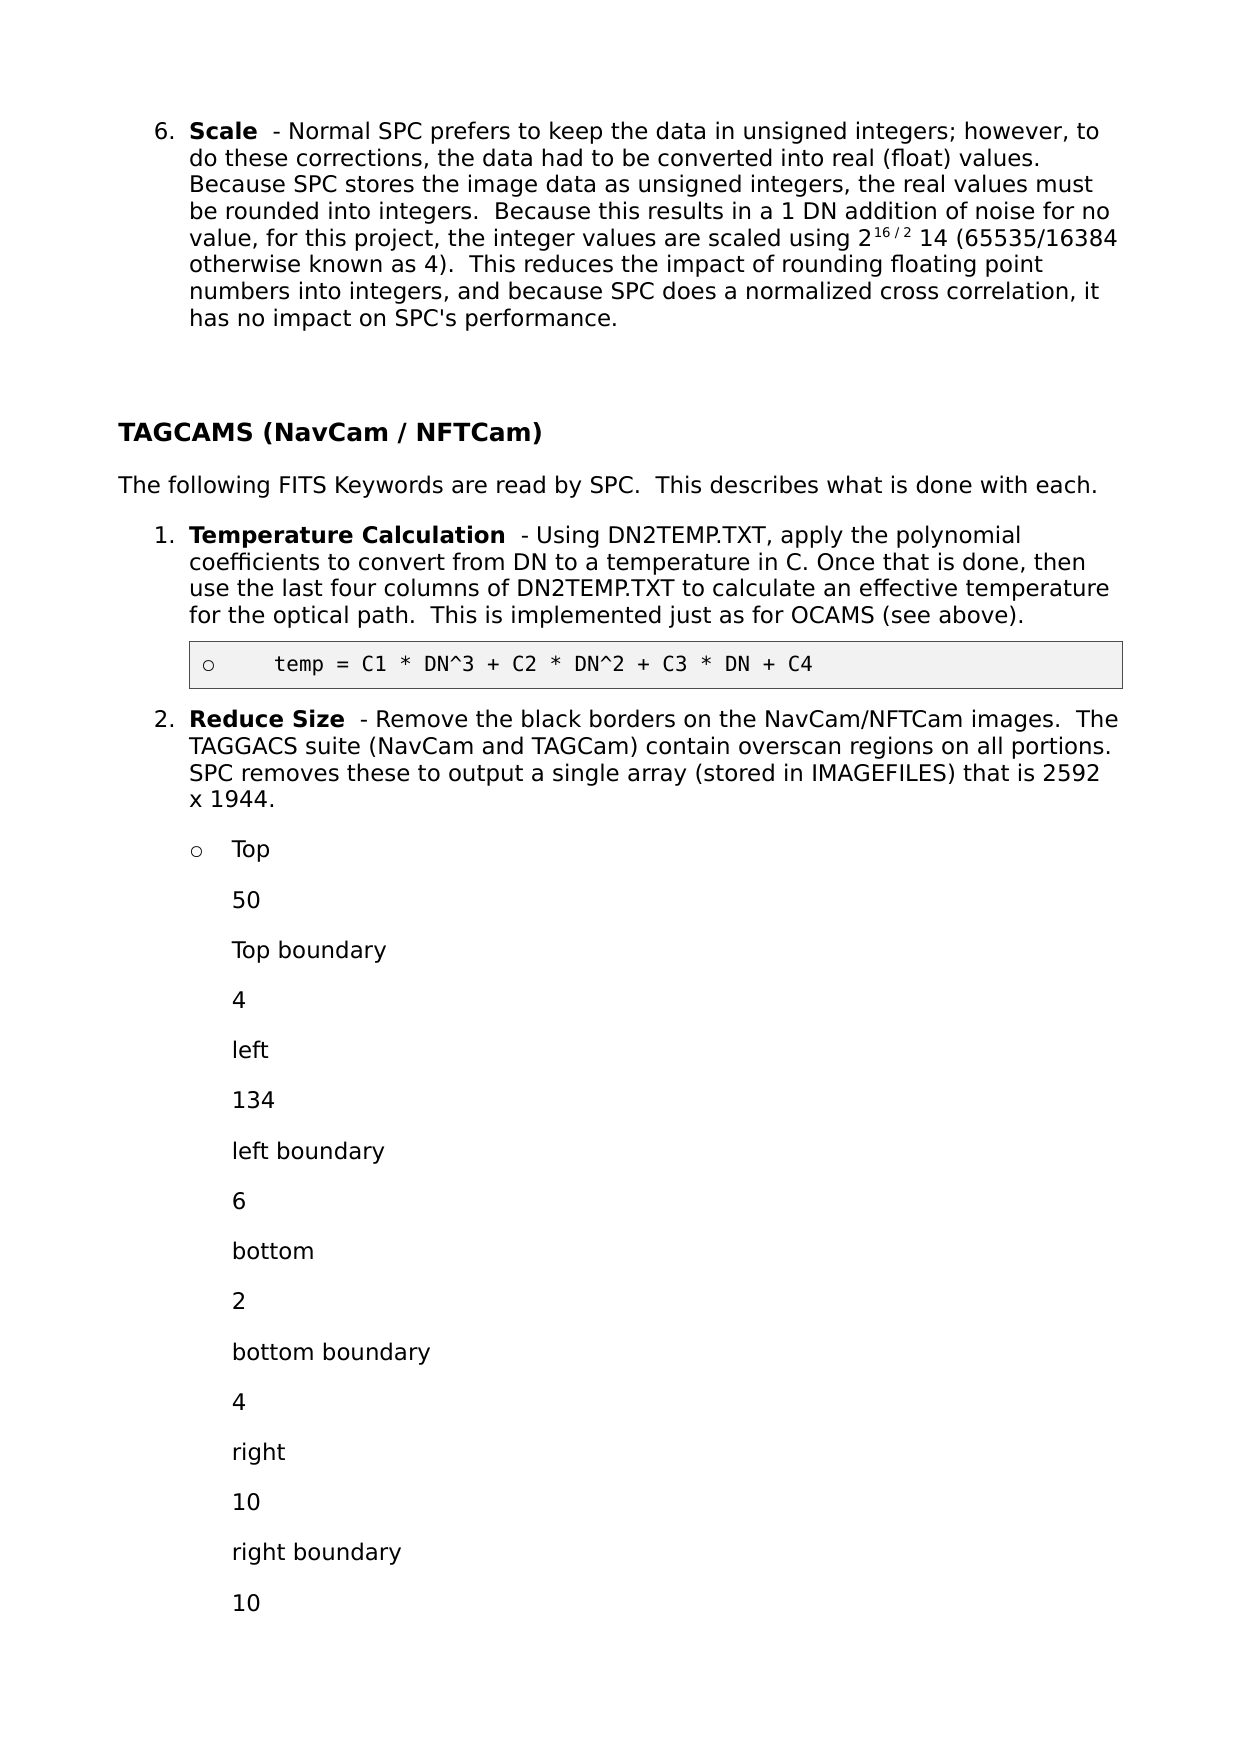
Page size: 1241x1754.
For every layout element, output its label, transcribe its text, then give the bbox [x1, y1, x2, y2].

list left boundary [189, 1138, 1122, 1164]
list left [189, 1037, 1122, 1064]
list 4 [189, 987, 1122, 1014]
list 134 [189, 1088, 1122, 1114]
list bottom boundary [189, 1339, 1122, 1365]
list Top [189, 837, 1122, 863]
list 4 [189, 1389, 1122, 1416]
list temp = C1 * DN^3 + C2 * DN^2 + C3 * DN + C4 [190, 642, 1122, 688]
text The following FITS Keywords are read by SPC. This describes what is done with each. [118, 472, 1122, 498]
subtitle TAGCAMS (NavCam / NFTCam) [118, 418, 1122, 448]
list right boundary [189, 1539, 1122, 1566]
list Top boundary [189, 937, 1122, 964]
list 10 [189, 1590, 1122, 1616]
list 6 [189, 1188, 1122, 1215]
list 10 [189, 1489, 1122, 1516]
list right [189, 1439, 1122, 1466]
list 50 [189, 887, 1122, 913]
list Scale - Normal SPC prefers to keep the data in unsigned integers; however, to do these corrections, the data had to be converted into real (float) values. Because SPC stores the image data as unsigned integers, the real values must be rounded into integers. Because this results in a 1 DN addition of noise for no value, for this project, the integer values are scaled using 216 / 2 14 (65535/16384 otherwise known as 4). This reduces the impact of rounding floating point numbers into integers, and because SPC does a normalized cross correlation, it has no impact on SPC's performance. [153, 118, 1122, 331]
list bottom [189, 1238, 1122, 1265]
list Temperature Calculation - Using DN2TEMP.TXT, apply the polynomial coefficients to convert from DN to a temperature in C. Once that is done, then use the last four columns of DN2TEMP.TXT to calculate an effective temperature for the optical path. This is implemented just as for OCAMS (see above). [153, 522, 1122, 629]
list 2 [189, 1288, 1122, 1315]
list Reduce Size - Remove the black borders on the NavCam/NFTCam images. The TAGGACS suite (NavCam and TAGCam) contain overscan regions on all portions. SPC removes these to output a single array (stored in IMAGEFILES) that is 2592 x 1944. [153, 706, 1122, 813]
